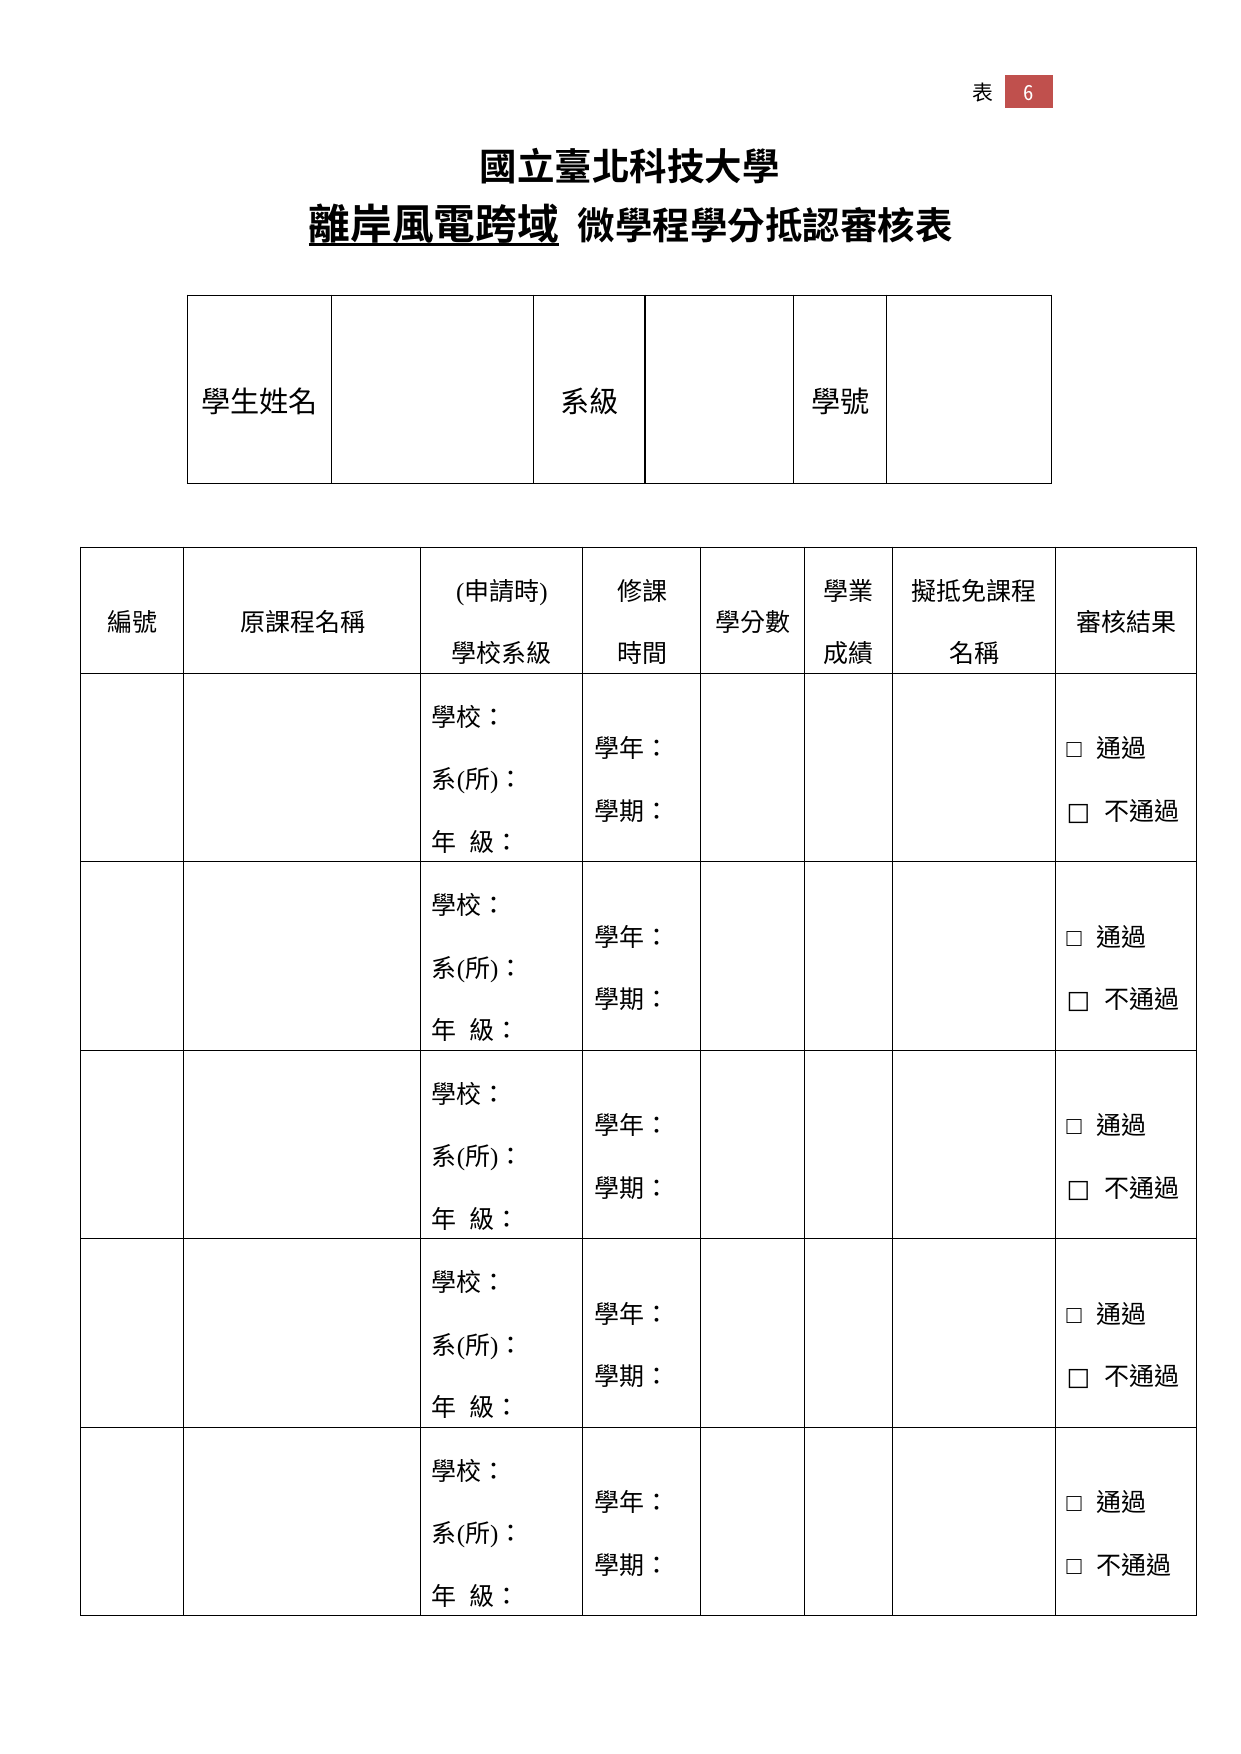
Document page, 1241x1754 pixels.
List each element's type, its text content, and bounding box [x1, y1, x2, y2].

table_header 系級 [534, 296, 644, 483]
table_cell □ 通過 不通過 [1056, 862, 1196, 1050]
table_header 學分數 [701, 548, 804, 673]
table_cell 學年： 學期： [583, 862, 700, 1050]
table_header 學業成績 [805, 548, 892, 673]
table_cell [701, 1428, 804, 1615]
table_cell [893, 1051, 1055, 1238]
table_cell [701, 674, 804, 861]
table_header 學號 [794, 296, 886, 483]
table_cell [701, 1239, 804, 1427]
table_cell □ 通過 不通過 [1056, 1239, 1196, 1427]
table_header (申請時) 學校系級 [421, 548, 582, 673]
table_cell [81, 1428, 183, 1615]
table_cell [893, 1239, 1055, 1427]
table_header 編號 [81, 548, 183, 673]
table_cell [81, 1239, 183, 1427]
table_cell 學校： 系(所)： 年 級： [421, 1239, 582, 1427]
table_cell □ 通過 □ 不通過 [1056, 1428, 1196, 1615]
table_cell [184, 1051, 420, 1238]
table_cell [805, 674, 892, 861]
table_header 原課程名稱 [184, 548, 420, 673]
table_cell 學年： 學期： [583, 674, 700, 861]
table_cell 學校： 系(所)： 年 級： [421, 1051, 582, 1238]
table_header [332, 296, 533, 483]
table_cell 學年： 學期： [583, 1428, 700, 1615]
table_cell 學年： 學期： [583, 1051, 700, 1238]
table_cell [81, 1051, 183, 1238]
table_cell [184, 1239, 420, 1427]
table_cell □ 通過 不通過 [1056, 1051, 1196, 1238]
table_header 審核結果 [1056, 548, 1196, 673]
table_cell [184, 862, 420, 1050]
table_cell [184, 674, 420, 861]
table_header [887, 296, 1051, 483]
table_cell [81, 674, 183, 861]
table_header [646, 296, 793, 483]
table_cell [893, 674, 1055, 861]
table_cell [701, 1051, 804, 1238]
table_header 擬抵免課程 名稱 [893, 548, 1055, 673]
table_cell [184, 1428, 420, 1615]
table_cell [893, 1428, 1055, 1615]
text 國立臺北科技大學 [187, 137, 1053, 191]
table_cell [805, 1239, 892, 1427]
table_cell 學校： 系(所)： 年 級： [421, 1428, 582, 1615]
table_cell [805, 1428, 892, 1615]
table_header 學生姓名 [188, 296, 331, 483]
text 離岸風電跨域 微學程學分抵認審核表 [187, 191, 1053, 251]
table_cell [805, 862, 892, 1050]
table_cell 學年： 學期： [583, 1239, 700, 1427]
table_cell □ 通過 不通過 [1056, 674, 1196, 861]
table_cell 學校： 系(所)： 年 級： [421, 862, 582, 1050]
table_cell [81, 862, 183, 1050]
table_header 修課 時間 [583, 548, 700, 673]
table_cell 學校： 系(所)： 年 級： [421, 674, 582, 861]
table_cell [805, 1051, 892, 1238]
table_cell [893, 862, 1055, 1050]
table_cell [701, 862, 804, 1050]
